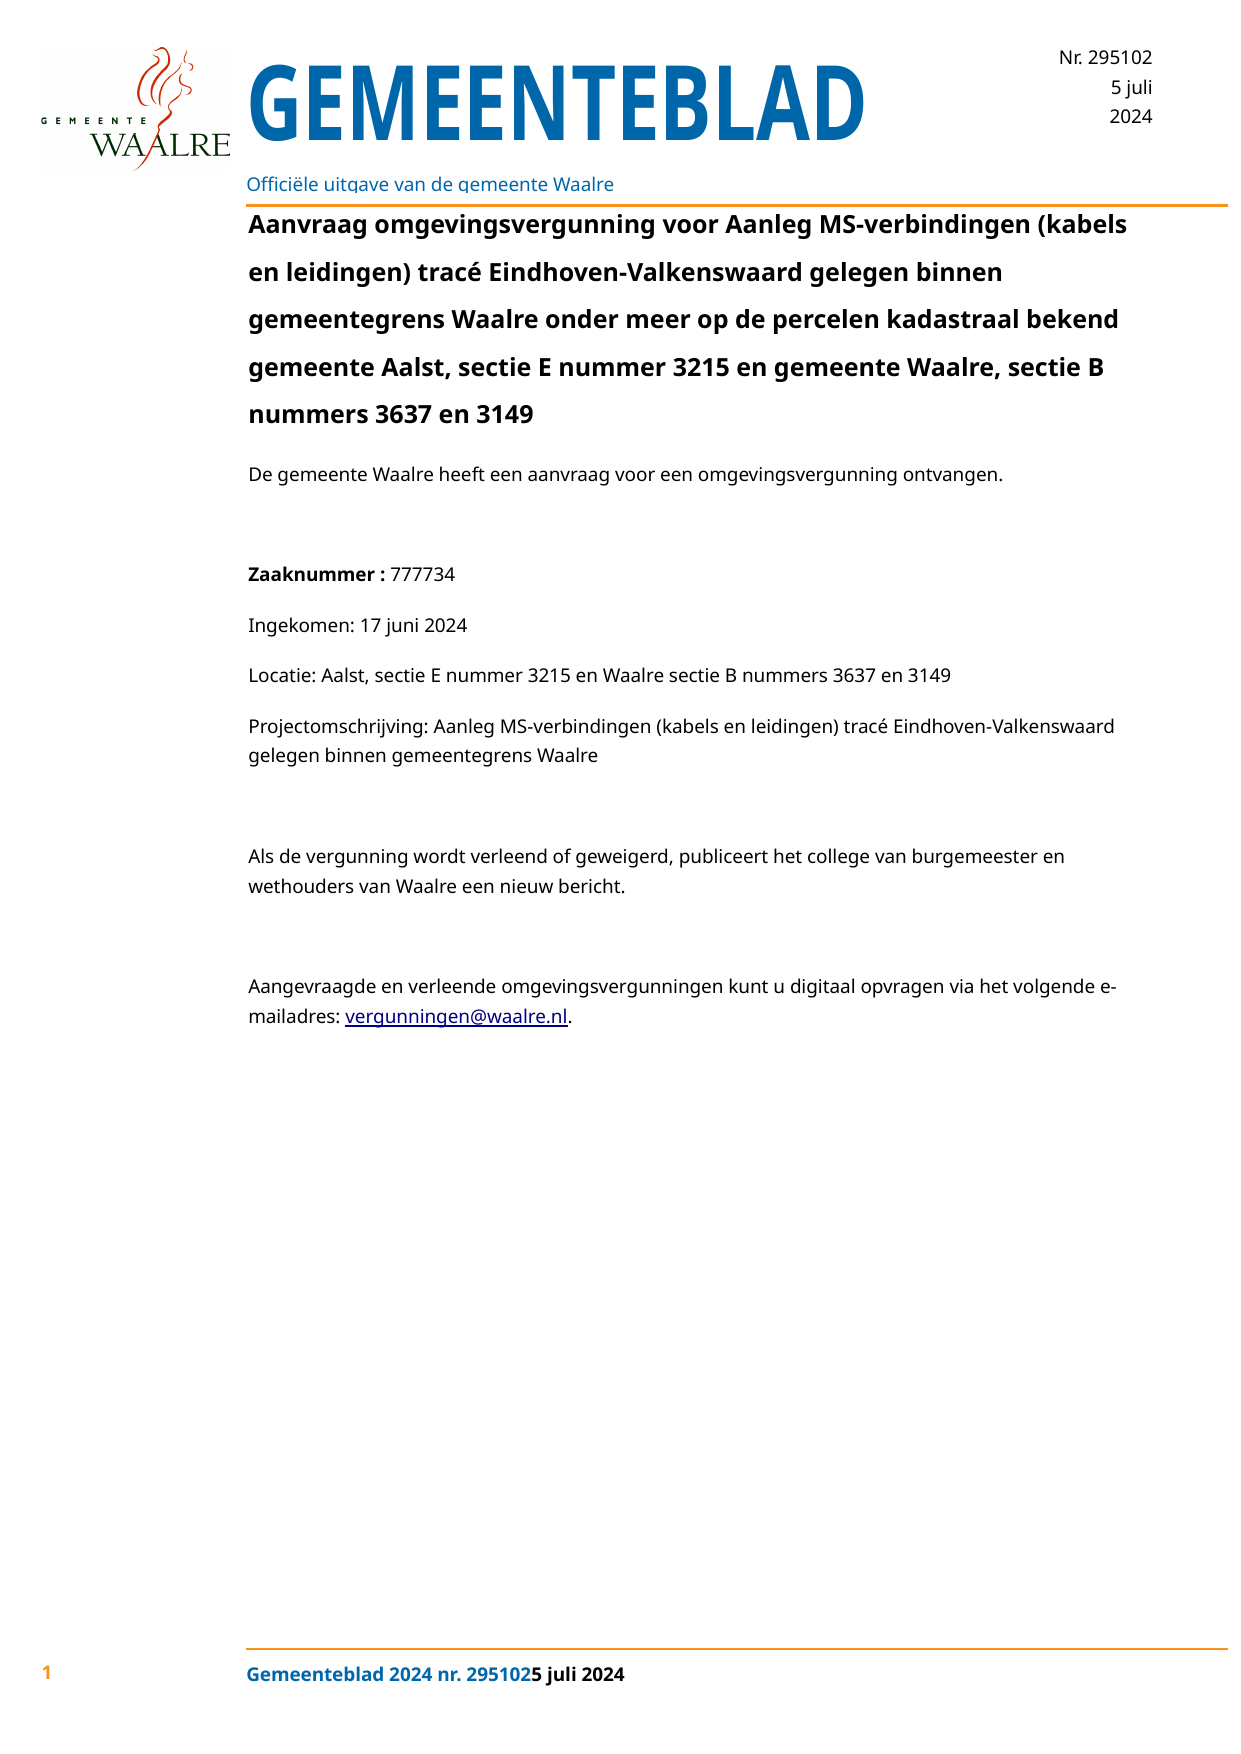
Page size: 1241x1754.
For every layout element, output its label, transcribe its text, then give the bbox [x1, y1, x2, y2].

text Aanvraag omgevingsvergunning voor Aanleg MS-verbindingen (kabels en leidingen) tracé Eindhoven-Valkenswaard gelegen binnen gemeentegrens Waalre onder meer op de percelen kadastraal bekend gemeente Aalst, sectie E nummer 3215 en gemeente Waalre, sectie B nummers 3637 en 3149 [248, 207, 1152, 431]
text Locatie: Aalst, sectie E nummer 3215 en Waalre sectie B nummers 3637 en 3149 [248, 662, 1152, 688]
text Zaaknummer : 777734 [248, 562, 1152, 587]
picture [41, 47, 231, 172]
text Aangevraagde en verleende omgevingsvergunningen kunt u digitaal opvragen via het volgende e-mailadres: vergunningen@waalre.nl. [248, 974, 1152, 1029]
text Als de vergunning wordt verleend of geweigerd, publiceert het college van burgemeester en wethouders van Waalre een nieuw bericht. [248, 843, 1152, 898]
text Projectomschrijving: Aanleg MS-verbindingen (kabels en leidingen) tracé Eindhoven-Valkenswaard gelegen binnen gemeentegrens Waalre [248, 713, 1152, 768]
text Ingekomen: 17 juni 2024 [248, 612, 1152, 638]
text De gemeente Waalre heeft een aanvraag voor een omgevingsvergunning ontvangen. [248, 461, 1152, 486]
